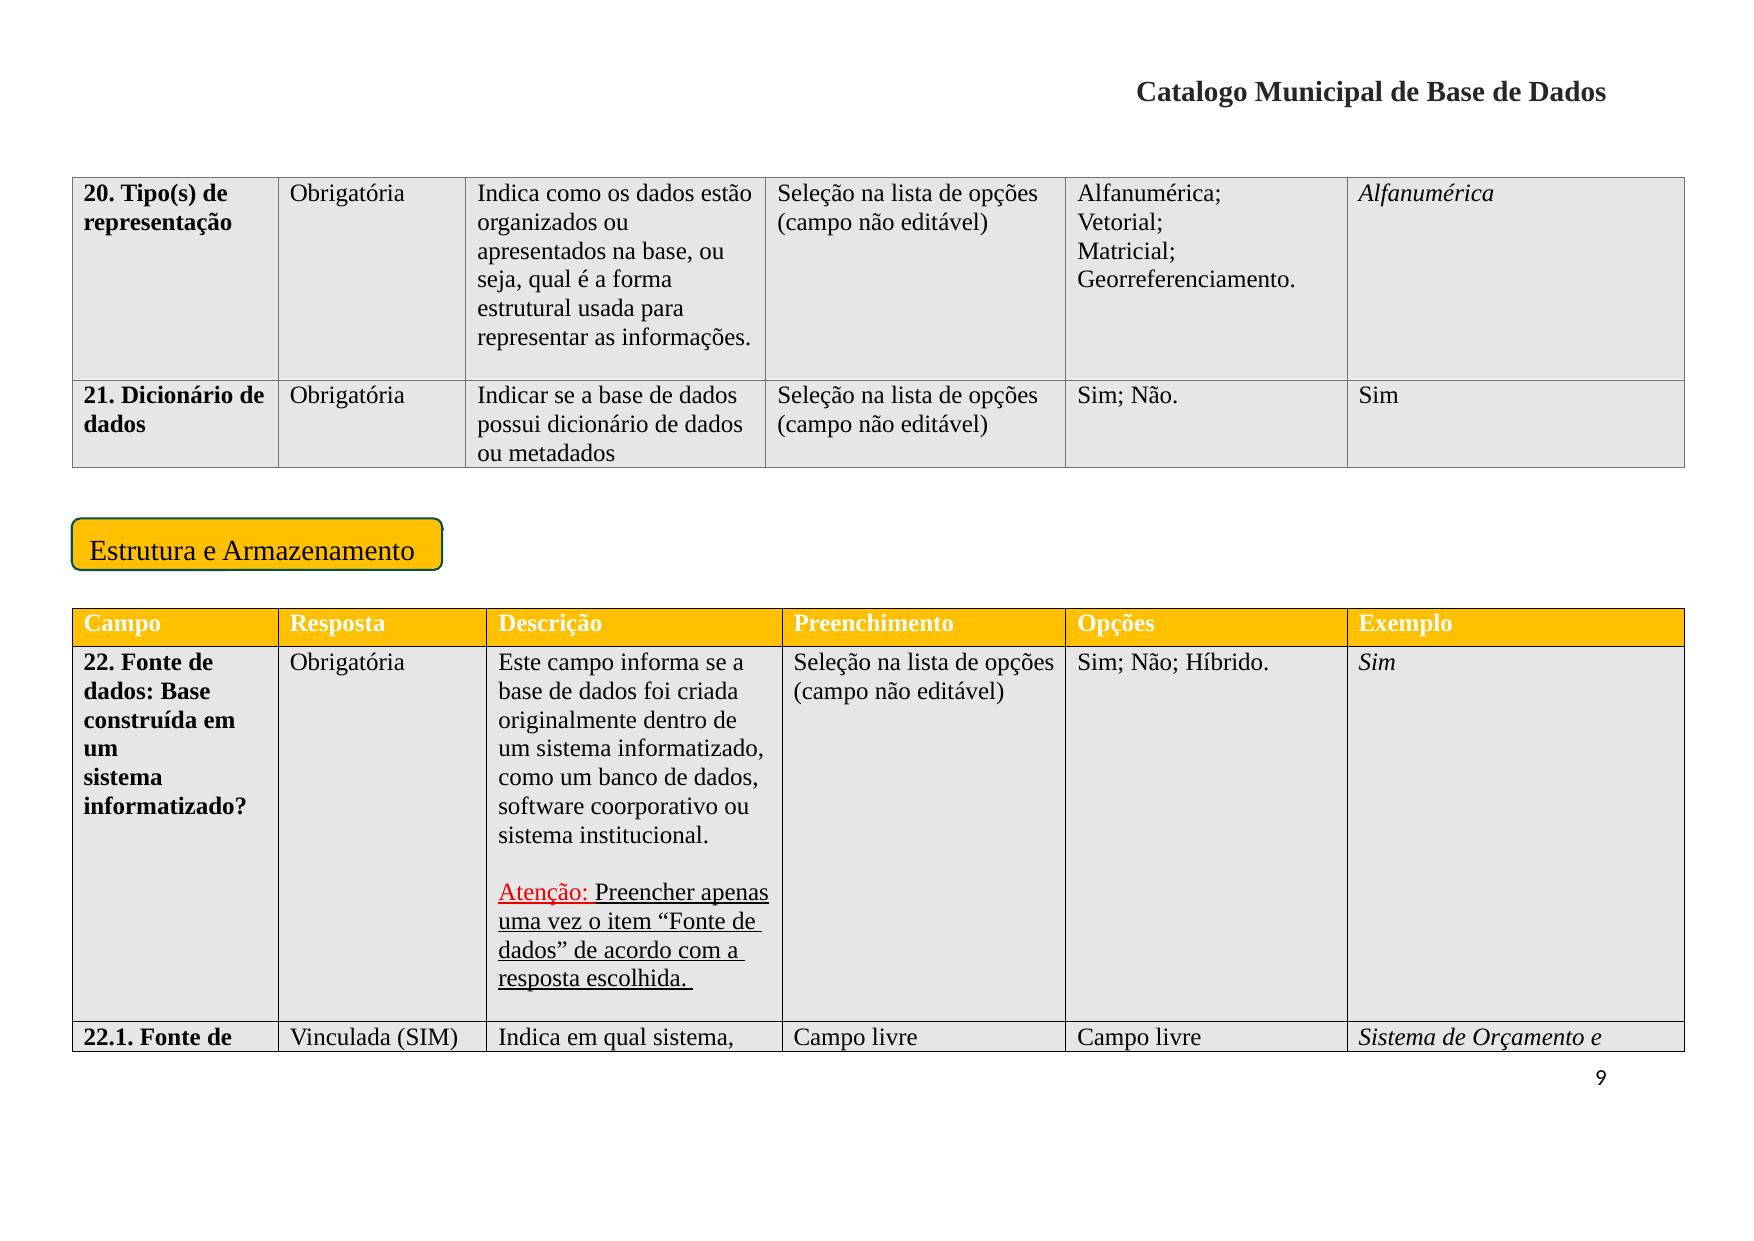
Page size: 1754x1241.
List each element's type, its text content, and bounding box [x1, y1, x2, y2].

table_header Exemplo [1348, 609, 1684, 646]
table_cell Obrigatória [279, 178, 465, 379]
table_cell 22. Fonte de dados: Base construída em um sistema informatizado? [73, 647, 278, 1021]
table_cell Seleção na lista de opções (campo não editável) [766, 381, 1065, 467]
table_cell 22.1. Fonte de [73, 1022, 278, 1051]
table_cell Alfanumérica; Vetorial; Matricial; Georreferenciamento. [1066, 178, 1347, 379]
table_header Resposta [279, 609, 486, 646]
table_cell Sim [1348, 647, 1684, 1021]
table_cell Sim [1348, 381, 1684, 467]
table_cell Indicar se a base de dados possui dicionário de dados ou metadados [466, 381, 765, 467]
table_cell Seleção na lista de opções (campo não editável) [766, 178, 1065, 379]
table_header Opções [1066, 609, 1347, 646]
table_cell Vinculada (SIM) [279, 1022, 486, 1051]
table_cell Sim; Não. [1066, 381, 1347, 467]
table_cell Este campo informa se a base de dados foi criada originalmente dentro de um sistema informatizado, como um banco de dados, software coorporativo ou sistema institucional. Atenção: Preencher apenas uma vez o item “Fonte de dados” de acordo com a resposta escolhida. [487, 647, 782, 1021]
table_cell Campo livre [783, 1022, 1065, 1051]
table_cell Alfanumérica [1348, 178, 1684, 379]
table_cell Obrigatória [279, 647, 486, 1021]
table_cell 20. Tipo(s) de representação [73, 178, 278, 379]
table_header Preenchimento [783, 609, 1065, 646]
table_header Descrição [487, 609, 782, 646]
table_cell Obrigatória [279, 381, 465, 467]
table_cell Campo livre [1066, 1022, 1347, 1051]
table_cell Indica como os dados estão organizados ou apresentados na base, ou seja, qual é a forma estrutural usada para representar as informações. [466, 178, 765, 379]
table_cell Seleção na lista de opções (campo não editável) [783, 647, 1065, 1021]
table_cell Sim; Não; Híbrido. [1066, 647, 1347, 1021]
table_cell 21. Dicionário de dados [73, 381, 278, 467]
table_header Campo [73, 609, 278, 646]
table_cell Sistema de Orçamento e [1348, 1022, 1684, 1051]
table_cell Indica em qual sistema, [487, 1022, 782, 1051]
